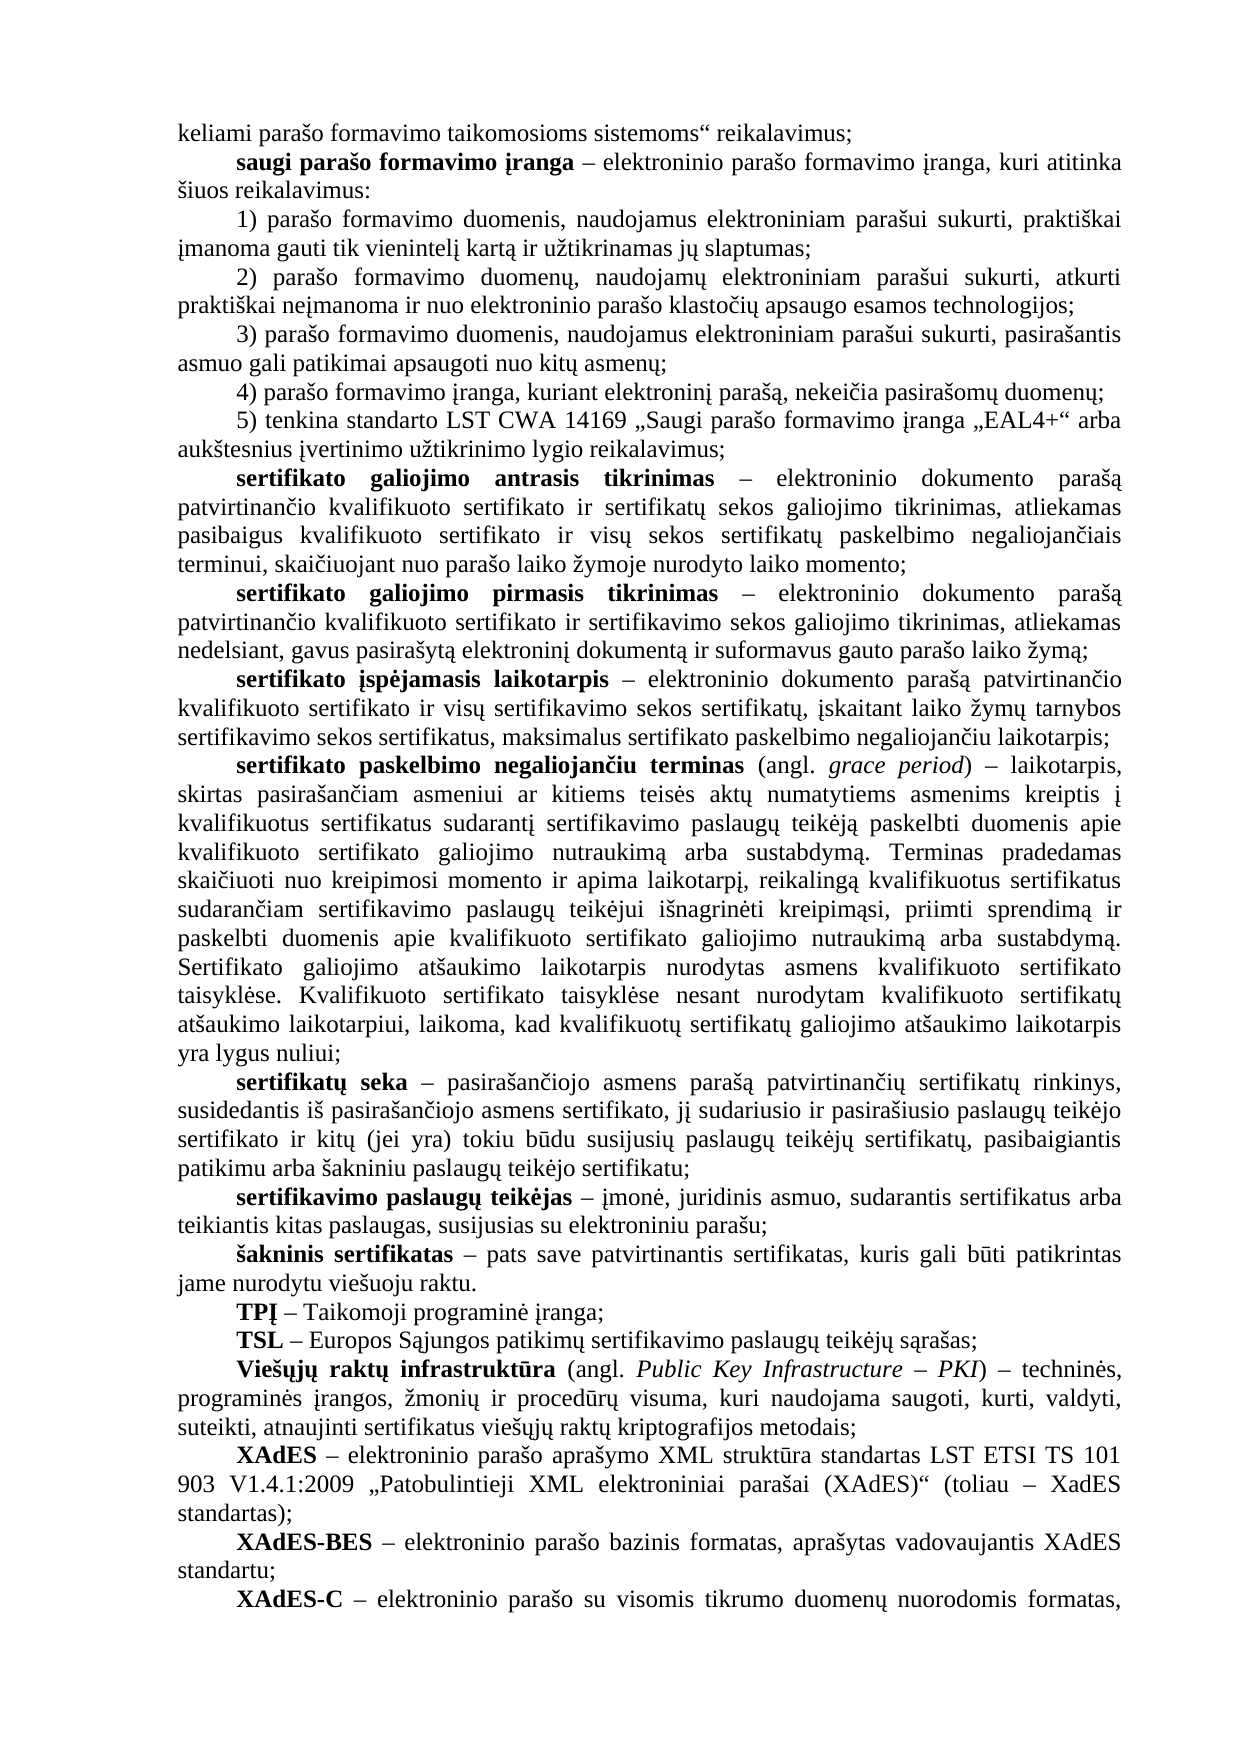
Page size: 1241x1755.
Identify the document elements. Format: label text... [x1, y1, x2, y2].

text XAdES – elektroninio parašo aprašymo XML struktūra standartas LST ETSI TS 101 903 V1.4.1:2009 „Patobulintieji XML elektroniniai parašai (XAdES)“ (toliau – XadES standartas); [177, 1441, 1122, 1527]
text 5) tenkina standarto LST CWA 14169 „Saugi parašo formavimo įranga „EAL4+“ arba aukštesnius įvertinimo užtikrinimo lygio reikalavimus; [177, 406, 1122, 463]
text sertifikato galiojimo antrasis tikrinimas – elektroninio dokumento parašą patvirtinančio kvalifikuoto sertifikato ir sertifikatų sekos galiojimo tikrinimas, atliekamas pasibaigus kvalifikuoto sertifikato ir visų sekos sertifikatų paskelbimo negaliojančiais terminui, skaičiuojant nuo parašo laiko žymoje nurodyto laiko momento; [177, 463, 1122, 578]
text sertifikato paskelbimo negaliojančiu terminas (angl. grace period) – laikotarpis, skirtas pasirašančiam asmeniui ar kitiems teisės aktų numatytiems asmenims kreiptis į kvalifikuotus sertifikatus sudarantį sertifikavimo paslaugų teikėją paskelbti duomenis apie kvalifikuoto sertifikato galiojimo nutraukimą arba sustabdymą. Terminas pradedamas skaičiuoti nuo kreipimosi momento ir apima laikotarpį, reikalingą kvalifikuotus sertifikatus sudarančiam sertifikavimo paslaugų teikėjui išnagrinėti kreipimąsi, priimti sprendimą ir paskelbti duomenis apie kvalifikuoto sertifikato galiojimo nutraukimą arba sustabdymą. Sertifikato galiojimo atšaukimo laikotarpis nurodytas asmens kvalifikuoto sertifikato taisyklėse. Kvalifikuoto sertifikato taisyklėse nesant nurodytam kvalifikuoto sertifikatų atšaukimo laikotarpiui, laikoma, kad kvalifikuotų sertifikatų galiojimo atšaukimo laikotarpis yra lygus nuliui; [177, 751, 1122, 1067]
text 2) parašo formavimo duomenų, naudojamų elektroniniam parašui sukurti, atkurti praktiškai neįmanoma ir nuo elektroninio parašo klastočių apsaugo esamos technologijos; [177, 262, 1122, 319]
text XAdES-BES – elektroninio parašo bazinis formatas, aprašytas vadovaujantis XAdES standartu; [177, 1527, 1122, 1584]
text saugi parašo formavimo įranga – elektroninio parašo formavimo įranga, kuri atitinka šiuos reikalavimus: [177, 147, 1122, 204]
text TSL – Europos Sąjungos patikimų sertifikavimo paslaugų teikėjų sąrašas; [177, 1326, 1122, 1354]
text 4) parašo formavimo įranga, kuriant elektroninį parašą, nekeičia pasirašomų duomenų; [177, 377, 1122, 406]
text 1) parašo formavimo duomenis, naudojamus elektroniniam parašui sukurti, praktiškai įmanoma gauti tik vienintelį kartą ir užtikrinamas jų slaptumas; [177, 204, 1122, 262]
text keliami parašo formavimo taikomosioms sistemoms“ reikalavimus; [177, 118, 1122, 147]
text sertifikatų seka – pasirašančiojo asmens parašą patvirtinančių sertifikatų rinkinys, susidedantis iš pasirašančiojo asmens sertifikato, jį sudariusio ir pasirašiusio paslaugų teikėjo sertifikato ir kitų (jei yra) tokiu būdu susijusių paslaugų teikėjų sertifikatų, pasibaigiantis patikimu arba šakniniu paslaugų teikėjo sertifikatu; [177, 1067, 1122, 1182]
text 3) parašo formavimo duomenis, naudojamus elektroniniam parašui sukurti, pasirašantis asmuo gali patikimai apsaugoti nuo kitų asmenų; [177, 319, 1122, 377]
text sertifikato galiojimo pirmasis tikrinimas – elektroninio dokumento parašą patvirtinančio kvalifikuoto sertifikato ir sertifikavimo sekos galiojimo tikrinimas, atliekamas nedelsiant, gavus pasirašytą elektroninį dokumentą ir suformavus gauto parašo laiko žymą; [177, 578, 1122, 664]
text TPĮ – Taikomoji programinė įranga; [177, 1297, 1122, 1326]
text sertifikato įspėjamasis laikotarpis – elektroninio dokumento parašą patvirtinančio kvalifikuoto sertifikato ir visų sertifikavimo sekos sertifikatų, įskaitant laiko žymų tarnybos sertifikavimo sekos sertifikatus, maksimalus sertifikato paskelbimo negaliojančiu laikotarpis; [177, 664, 1122, 751]
text XAdES-C – elektroninio parašo su visomis tikrumo duomenų nuorodomis formatas, [177, 1584, 1122, 1613]
text šakninis sertifikatas – pats save patvirtinantis sertifikatas, kuris gali būti patikrintas jame nurodytu viešuoju raktu. [177, 1239, 1122, 1297]
text Viešųjų raktų infrastruktūra (angl. Public Key Infrastructure – PKI) – techninės, programinės įrangos, žmonių ir procedūrų visuma, kuri naudojama saugoti, kurti, valdyti, suteikti, atnaujinti sertifikatus viešųjų raktų kriptografijos metodais; [177, 1354, 1122, 1441]
text sertifikavimo paslaugų teikėjas – įmonė, juridinis asmuo, sudarantis sertifikatus arba teikiantis kitas paslaugas, susijusias su elektroniniu parašu; [177, 1182, 1122, 1239]
